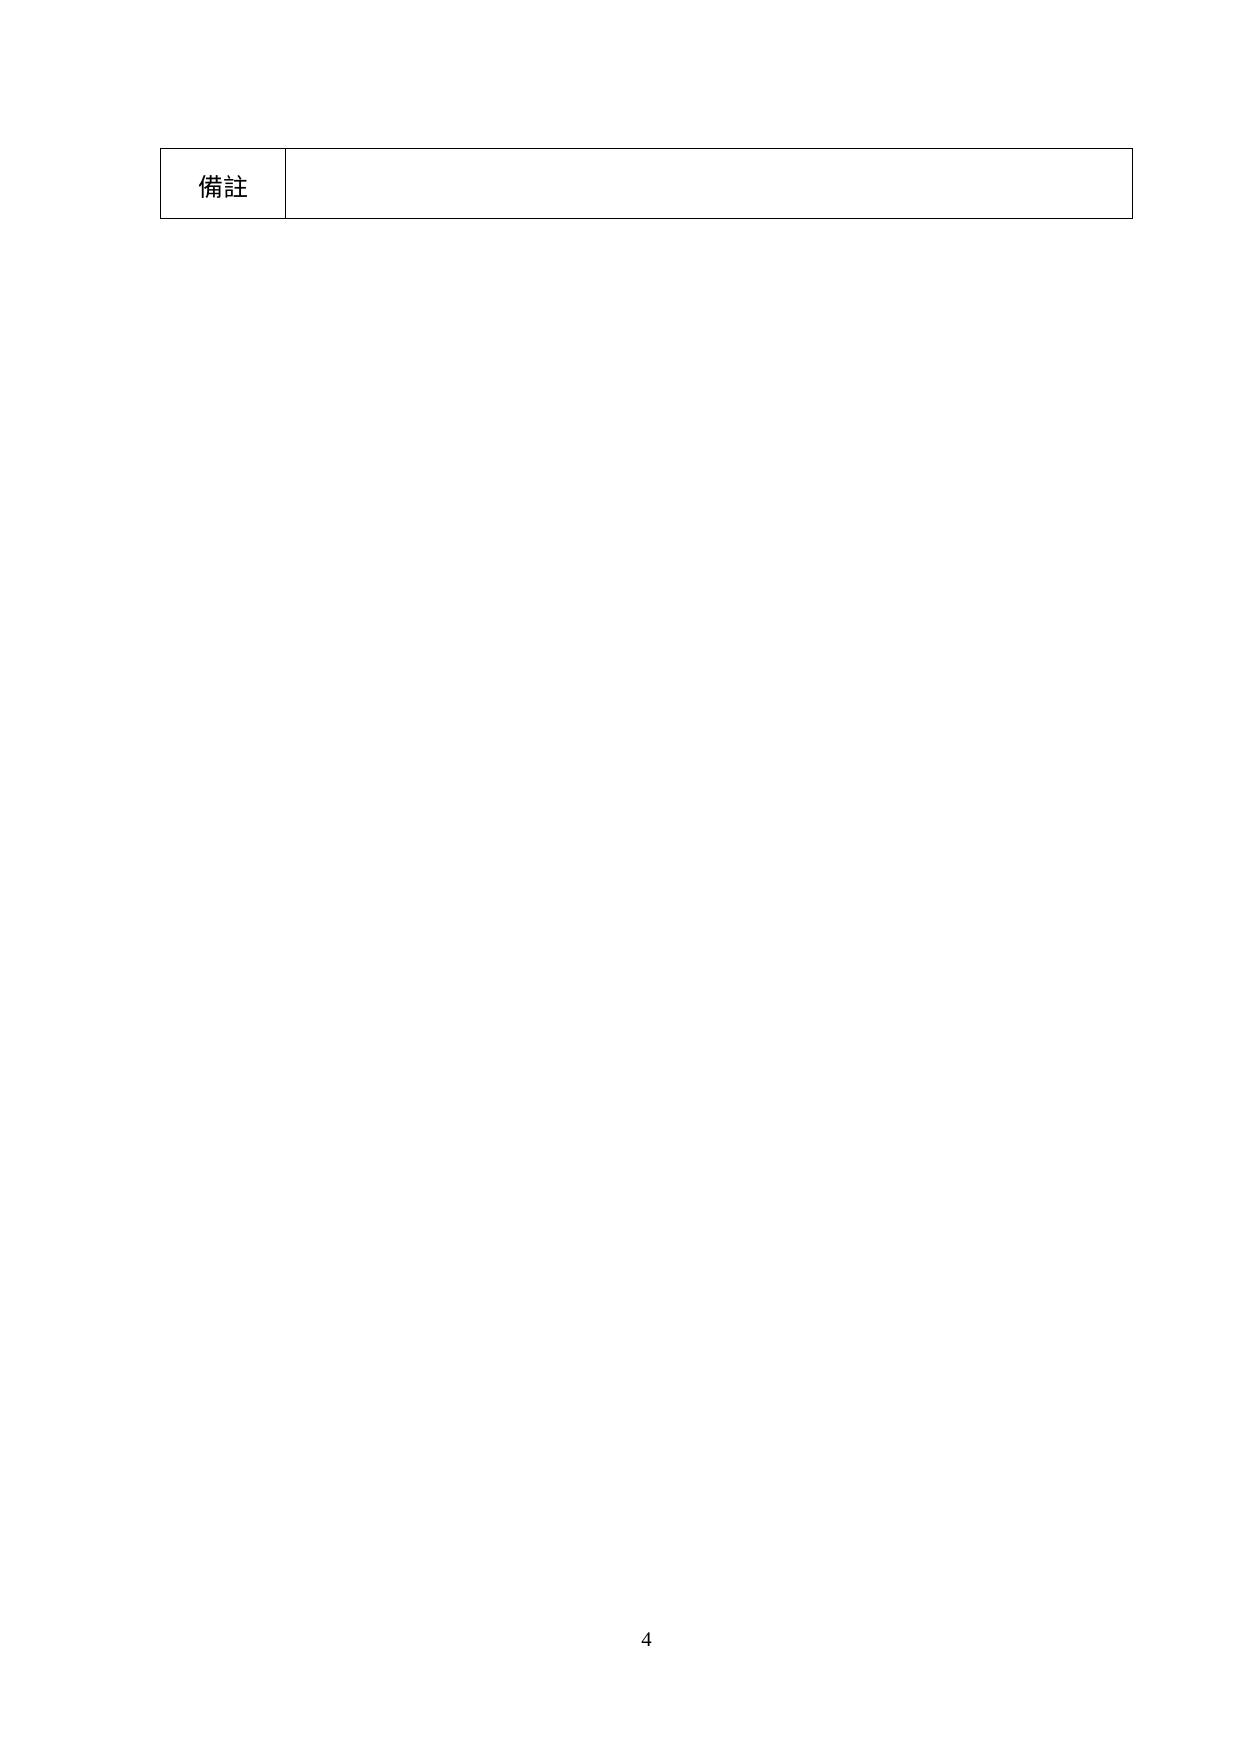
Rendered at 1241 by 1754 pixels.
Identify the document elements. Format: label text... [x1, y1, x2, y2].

table_cell [286, 149, 1132, 218]
table_cell 備註 [161, 149, 285, 218]
